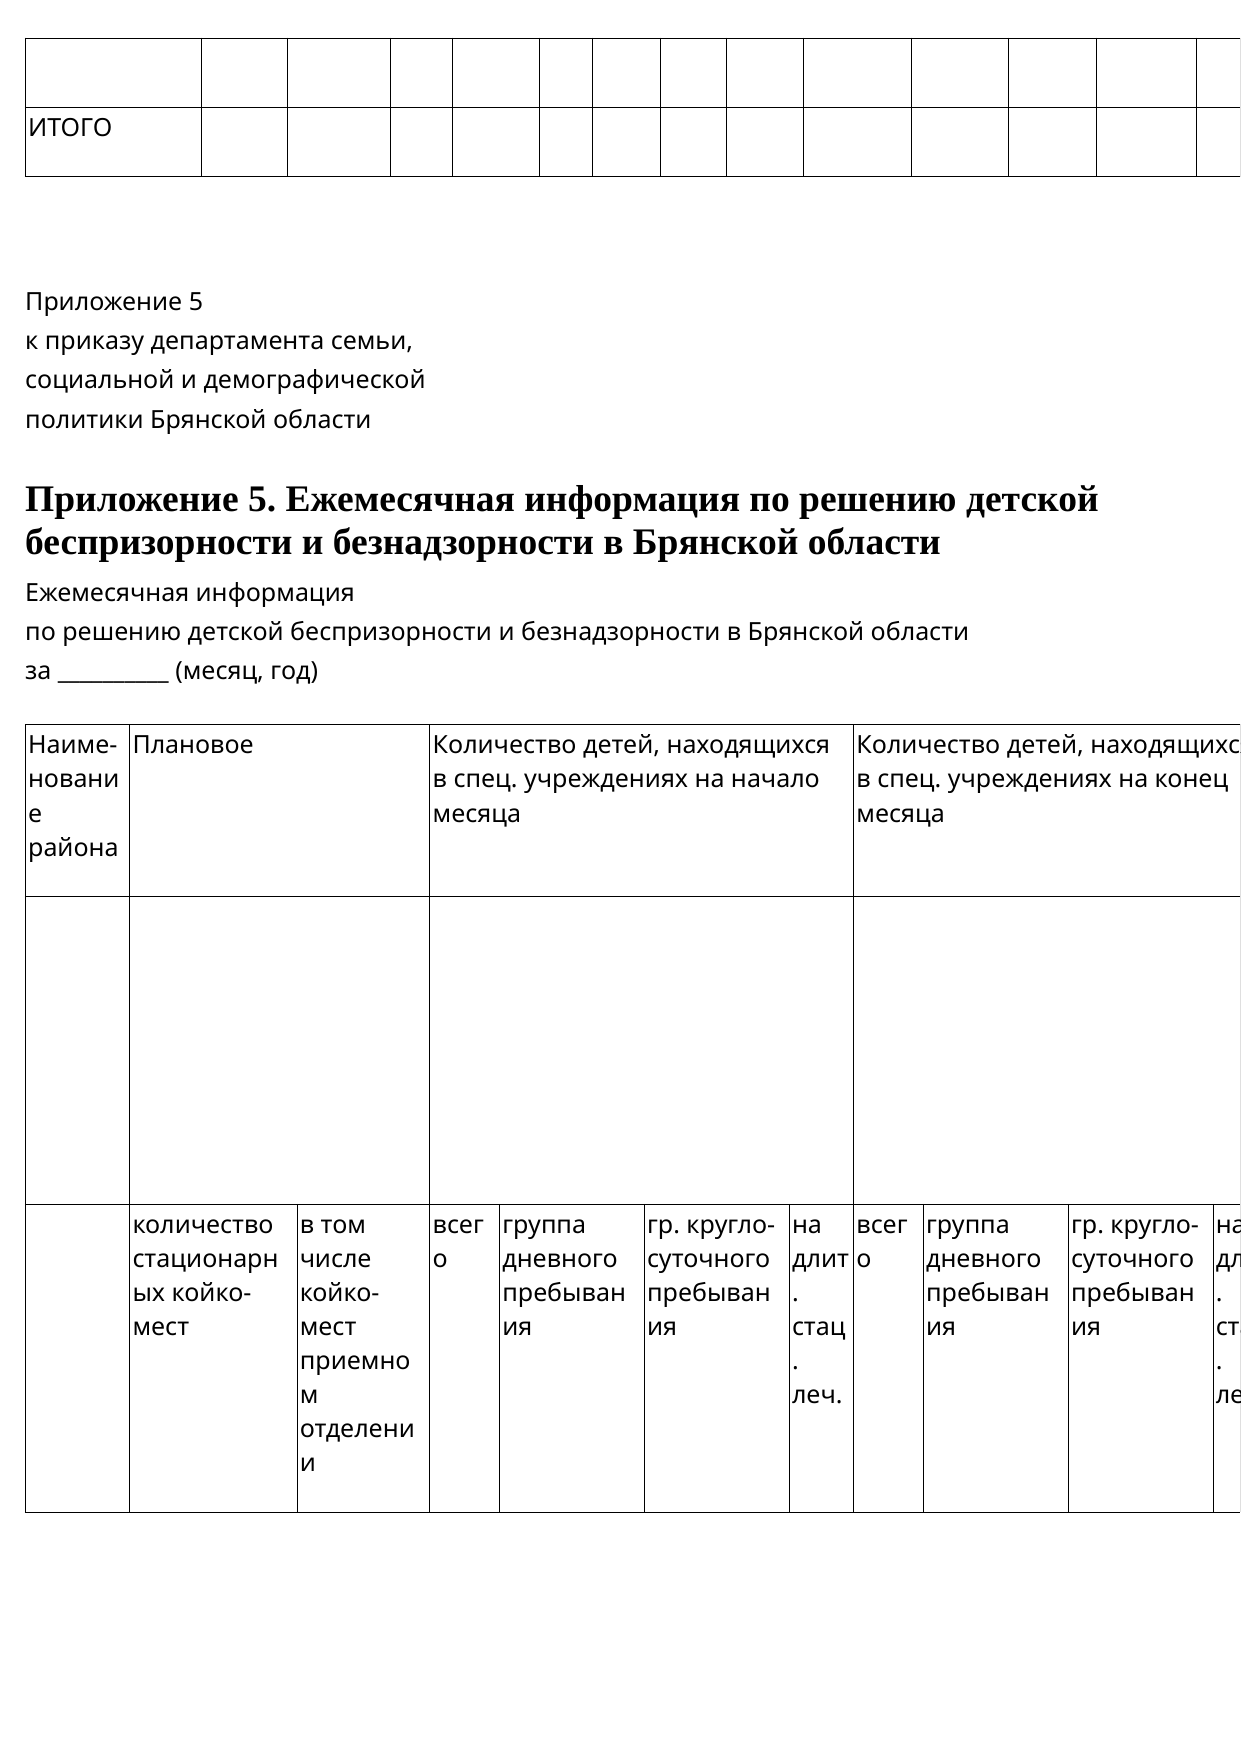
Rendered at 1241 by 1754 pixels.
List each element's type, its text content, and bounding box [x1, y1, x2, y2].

table_header [853, 713, 923, 724]
table_cell [540, 108, 592, 176]
table_cell [727, 39, 803, 107]
table_cell количество стационарных койко-мест [130, 1205, 297, 1512]
table_cell [288, 39, 390, 107]
table_cell [26, 1205, 129, 1512]
table_cell всего [854, 1205, 923, 1512]
table_cell всего [430, 1205, 499, 1512]
text Ежемесячная информация по решению детской беспризорности и безнадзорности в Брянской области за __________ (месяц, год) [25, 575, 1240, 687]
table_cell [854, 897, 1240, 1204]
table_cell [430, 897, 853, 1204]
table_cell [912, 108, 1008, 176]
table_cell [593, 108, 660, 176]
table_cell в том числе койко-мест приемном отделении [298, 1205, 429, 1512]
table_header [923, 713, 1068, 724]
table_header [789, 713, 853, 724]
table_cell [391, 39, 452, 107]
table_cell Количество детей, находящихся в спец. учреждениях на конец месяца [854, 725, 1240, 896]
table_header [25, 713, 129, 724]
table_cell [593, 39, 660, 107]
table_cell Наиме- нование района [26, 725, 129, 896]
table_cell [1009, 39, 1096, 107]
table_cell [202, 39, 287, 107]
table_header [499, 713, 644, 724]
table_cell [540, 39, 592, 107]
table_cell на длит. стац. леч. [1214, 1205, 1240, 1512]
table_cell [26, 39, 201, 107]
table_cell [1097, 108, 1196, 176]
table_cell ИТОГО [26, 108, 201, 176]
table_cell [130, 897, 429, 1204]
table_cell [391, 108, 452, 176]
table_cell [453, 108, 539, 176]
table_cell группа дневного пребывания [500, 1205, 644, 1512]
table_header [1068, 713, 1213, 724]
table_cell Количество детей, находящихся в спец. учреждениях на начало месяца [430, 725, 853, 896]
table_cell [453, 39, 539, 107]
table_cell [804, 108, 911, 176]
table_header [1213, 713, 1240, 724]
table_header [644, 713, 789, 724]
table_cell [804, 39, 911, 107]
table_cell [661, 108, 726, 176]
table_cell [26, 897, 129, 1204]
table_cell [288, 108, 390, 176]
table_header [129, 713, 297, 724]
table_cell [1009, 108, 1096, 176]
table_cell [1197, 39, 1240, 107]
table_cell [727, 108, 803, 176]
table_cell на длит. стац. леч. [790, 1205, 853, 1512]
table_cell [912, 39, 1008, 107]
table_header [297, 713, 429, 724]
table_header [430, 713, 499, 724]
text Приложение 5 к приказу департамента семьи, социальной и демографической политики Брянской области [25, 177, 1240, 435]
table_cell группа дневного пребывания [924, 1205, 1068, 1512]
table_cell гр. кругло- суточного пребывания [1069, 1205, 1213, 1512]
subtitle Приложение 5. Ежемесячная информация по решению детской беспризорности и безнадзорности в Брянской области [25, 476, 1240, 562]
table_cell Плановое [130, 725, 429, 896]
table_cell [661, 39, 726, 107]
table_cell гр. кругло- суточного пребывания [645, 1205, 789, 1512]
table_cell [1197, 108, 1240, 176]
table_cell [1097, 39, 1196, 107]
table_cell [202, 108, 287, 176]
